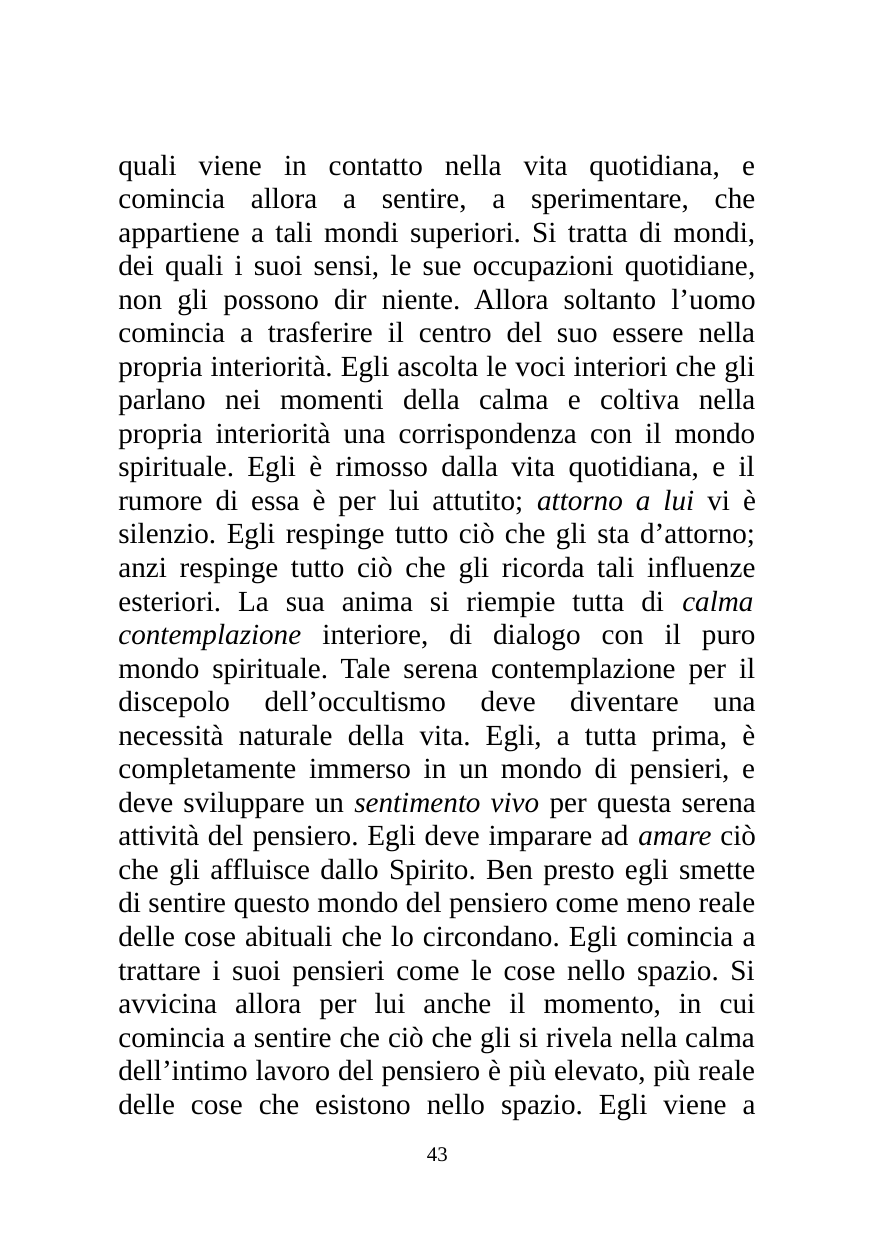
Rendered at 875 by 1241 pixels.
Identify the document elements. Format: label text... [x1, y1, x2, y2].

text quali viene in contatto nella vita quotidiana, e comincia allora a sentire, a sperimentare, che appartiene a tali mondi superiori. Si tratta di mondi, dei quali i suoi sensi, le sue occupazioni quotidiane, non gli possono dir niente. Allora soltanto l’uomo comincia a trasferire il centro del suo essere nella propria interiorità. Egli ascolta le voci interiori che gli parlano nei momenti della calma e coltiva nella propria interiorità una corrispondenza con il mondo spirituale. Egli è rimosso dalla vita quotidiana, e il rumore di essa è per lui attutito; attorno a lui vi è silenzio. Egli respinge tutto ciò che gli sta d’attorno; anzi respinge tutto ciò che gli ricorda tali influenze esteriori. La sua anima si riempie tutta di calma contemplazione interiore, di dialogo con il puro mondo spirituale. Tale serena contemplazione per il discepolo dell’occultismo deve diventare una necessità naturale della vita. Egli, a tutta prima, è completamente immerso in un mondo di pensieri, e deve sviluppare un sentimento vivo per questa serena attività del pensiero. Egli deve imparare ad amare ciò che gli affluisce dallo Spirito. Ben presto egli smette di sentire questo mondo del pensiero come meno reale delle cose abituali che lo circondano. Egli comincia a trattare i suoi pensieri come le cose nello spazio. Si avvicina allora per lui anche il momento, in cui comincia a sentire che ciò che gli si rivela nella calma dell’intimo lavoro del pensiero è più elevato, più reale delle cose che esistono nello spazio. Egli viene a [118, 148, 756, 1120]
